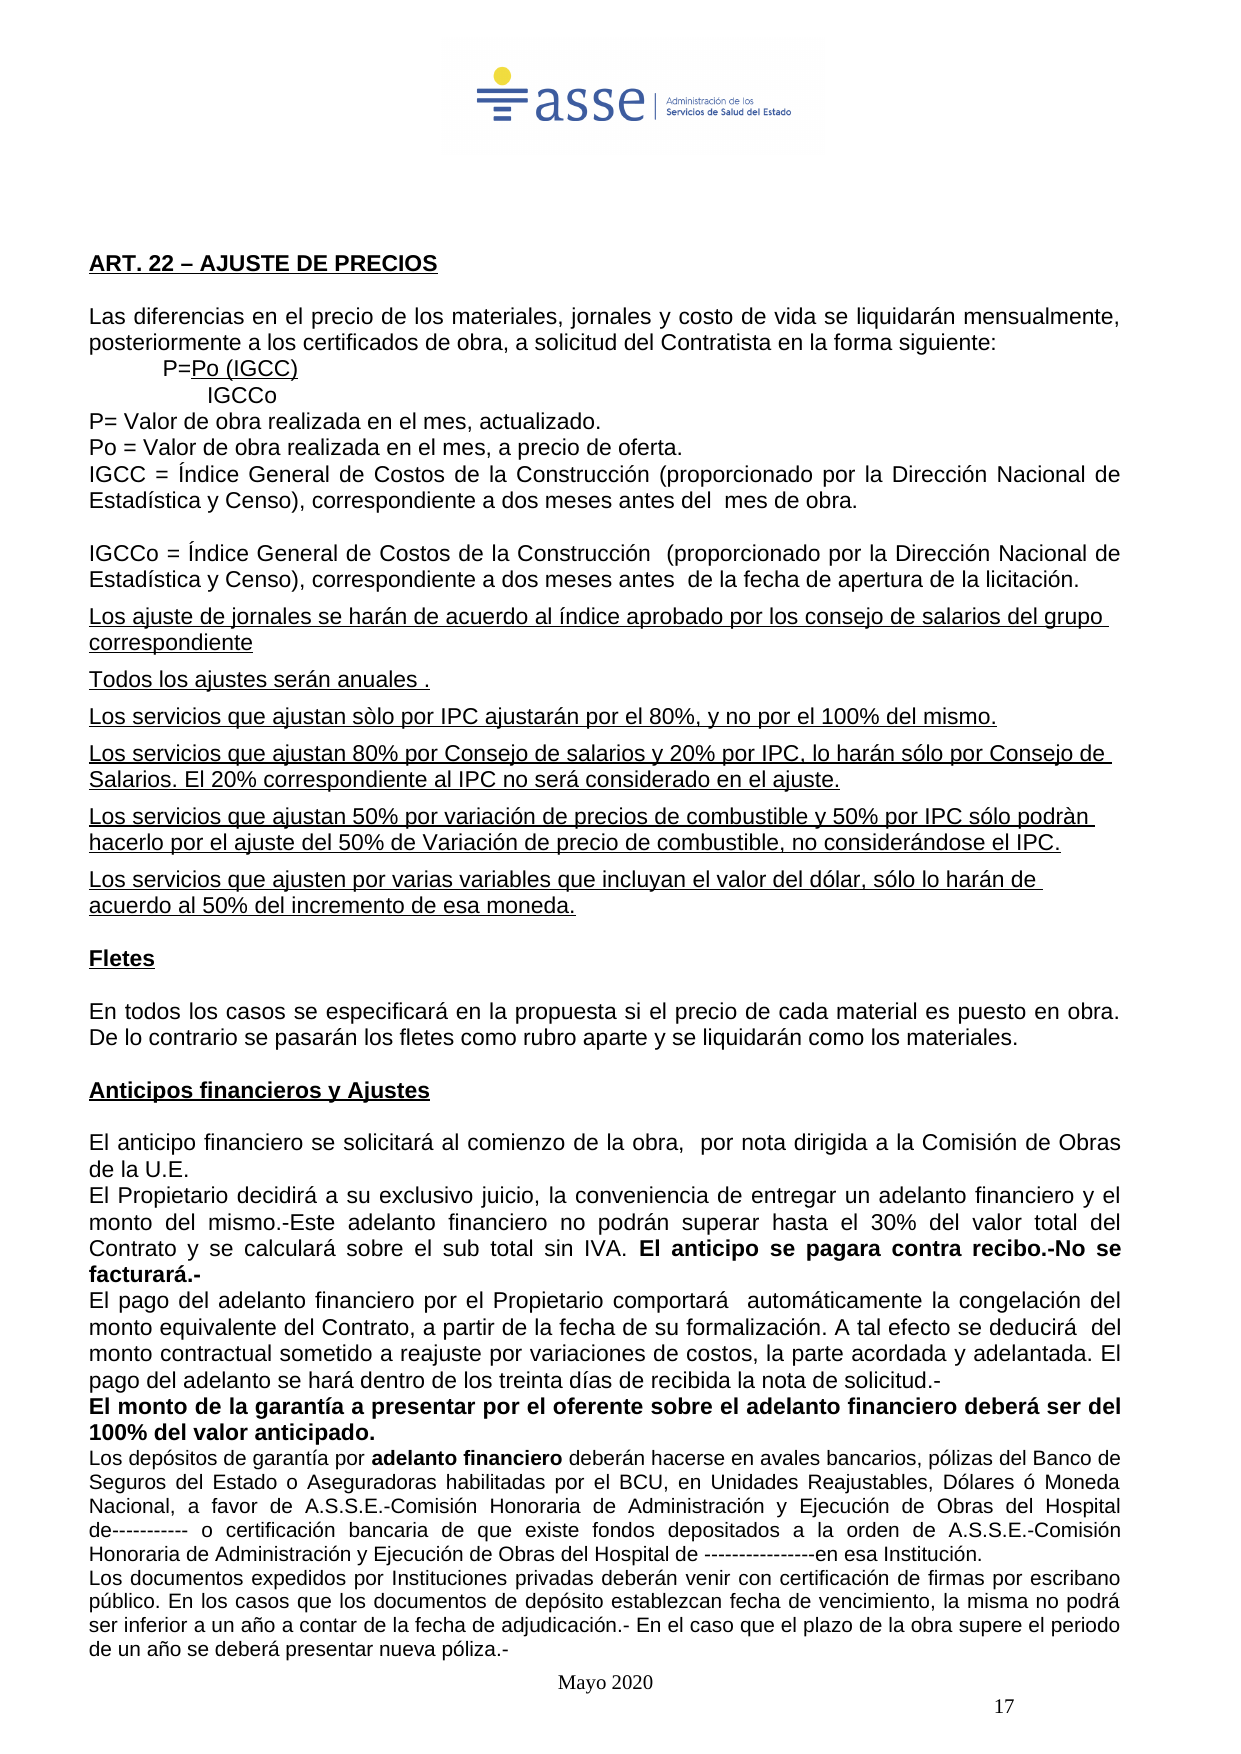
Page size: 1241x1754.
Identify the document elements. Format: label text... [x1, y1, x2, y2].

text Po = Valor de obra realizada en el mes, a precio de oferta. [89, 434, 1122, 461]
text Los servicios que ajustan 50% por variación de precios de combustible y 50% por IPC sólo podràn hacerlo por el ajuste del 50% de Variación de precio de combustible, no considerándose el IPC. [89, 803, 1122, 855]
text IGCCo [133, 382, 1122, 408]
text P= Valor de obra realizada en el mes, actualizado. [89, 408, 1122, 434]
text El Propietario decidirá a su exclusivo juicio, la conveniencia de entregar un adelanto financiero y el monto del mismo.-Este adelanto financiero no podrán superar hasta el 30% del valor total del Contrato y se calculará sobre el sub total sin IVA. El anticipo se pagara contra recibo.-No se facturará.- [89, 1182, 1122, 1287]
text Los ajuste de jornales se harán de acuerdo al índice aprobado por los consejo de salarios del grupo correspondiente [89, 603, 1122, 656]
text Los servicios que ajustan 80% por Consejo de salarios y 20% por IPC, lo harán sólo por Consejo de Salarios. El 20% correspondiente al IPC no será considerado en el ajuste. [89, 739, 1122, 792]
text P=Po (IGCC) [89, 355, 1122, 382]
text Anticipos financieros y Ajustes [89, 1077, 1122, 1103]
picture [441, 37, 826, 155]
text Fletes [89, 945, 1122, 971]
text El anticipo financiero se solicitará al comienzo de la obra, por nota dirigida a la Comisión de Obras de la U.E. [89, 1129, 1122, 1182]
text El monto de la garantía a presentar por el oferente sobre el adelanto financiero deberá ser del 100% del valor anticipado. [89, 1393, 1122, 1446]
text IGCC = Índice General de Costos de la Construcción (proporcionado por la Dirección Nacional de Estadística y Censo), correspondiente a dos meses antes del mes de obra. [89, 461, 1122, 513]
text ART. 22 – AJUSTE DE PRECIOS [89, 250, 1122, 276]
text Los servicios que ajusten por varias variables que incluyan el valor del dólar, sólo lo harán de acuerdo al 50% del incremento de esa moneda. [89, 866, 1122, 918]
text Las diferencias en el precio de los materiales, jornales y costo de vida se liquidarán mensualmente, posteriormente a los certificados de obra, a solicitud del Contratista en la forma siguiente: [89, 303, 1122, 355]
text El pago del adelanto financiero por el Propietario comportará automáticamente la congelación del monto equivalente del Contrato, a partir de la fecha de su formalización. A tal efecto se deducirá del monto contractual sometido a reajuste por variaciones de costos, la parte acordada y adelantada. El pago del adelanto se hará dentro de los treinta días de recibida la nota de solicitud.- [89, 1287, 1122, 1393]
text Los documentos expedidos por Instituciones privadas deberán venir con certificación de firmas por escribano público. En los casos que los documentos de depósito establezcan fecha de vencimiento, la misma no podrá ser inferior a un año a contar de la fecha de adjudicación.- En el caso que el plazo de la obra supere el periodo de un año se deberá presentar nueva póliza.- [89, 1565, 1122, 1661]
text Los servicios que ajustan sòlo por IPC ajustarán por el 80%, y no por el 100% del mismo. [89, 703, 1122, 729]
text Los depósitos de garantía por adelanto financiero deberán hacerse en avales bancarios, pólizas del Banco de Seguros del Estado o Aseguradoras habilitadas por el BCU, en Unidades Reajustables, Dólares ó Moneda Nacional, a favor de A.S.S.E.-Comisión Honoraria de Administración y Ejecución de Obras del Hospital de----------- o certificación bancaria de que existe fondos depositados a la orden de A.S.S.E.-Comisión Honoraria de Administración y Ejecución de Obras del Hospital de ----------------en esa Institución. [89, 1446, 1122, 1565]
text En todos los casos se especificará en la propuesta si el precio de cada material es puesto en obra. De lo contrario se pasarán los fletes como rubro aparte y se liquidarán como los materiales. [89, 998, 1122, 1050]
text IGCCo = Índice General de Costos de la Construcción (proporcionado por la Dirección Nacional de Estadística y Censo), correspondiente a dos meses antes de la fecha de apertura de la licitación. [89, 540, 1122, 592]
text Todos los ajustes serán anuales . [89, 666, 1122, 692]
